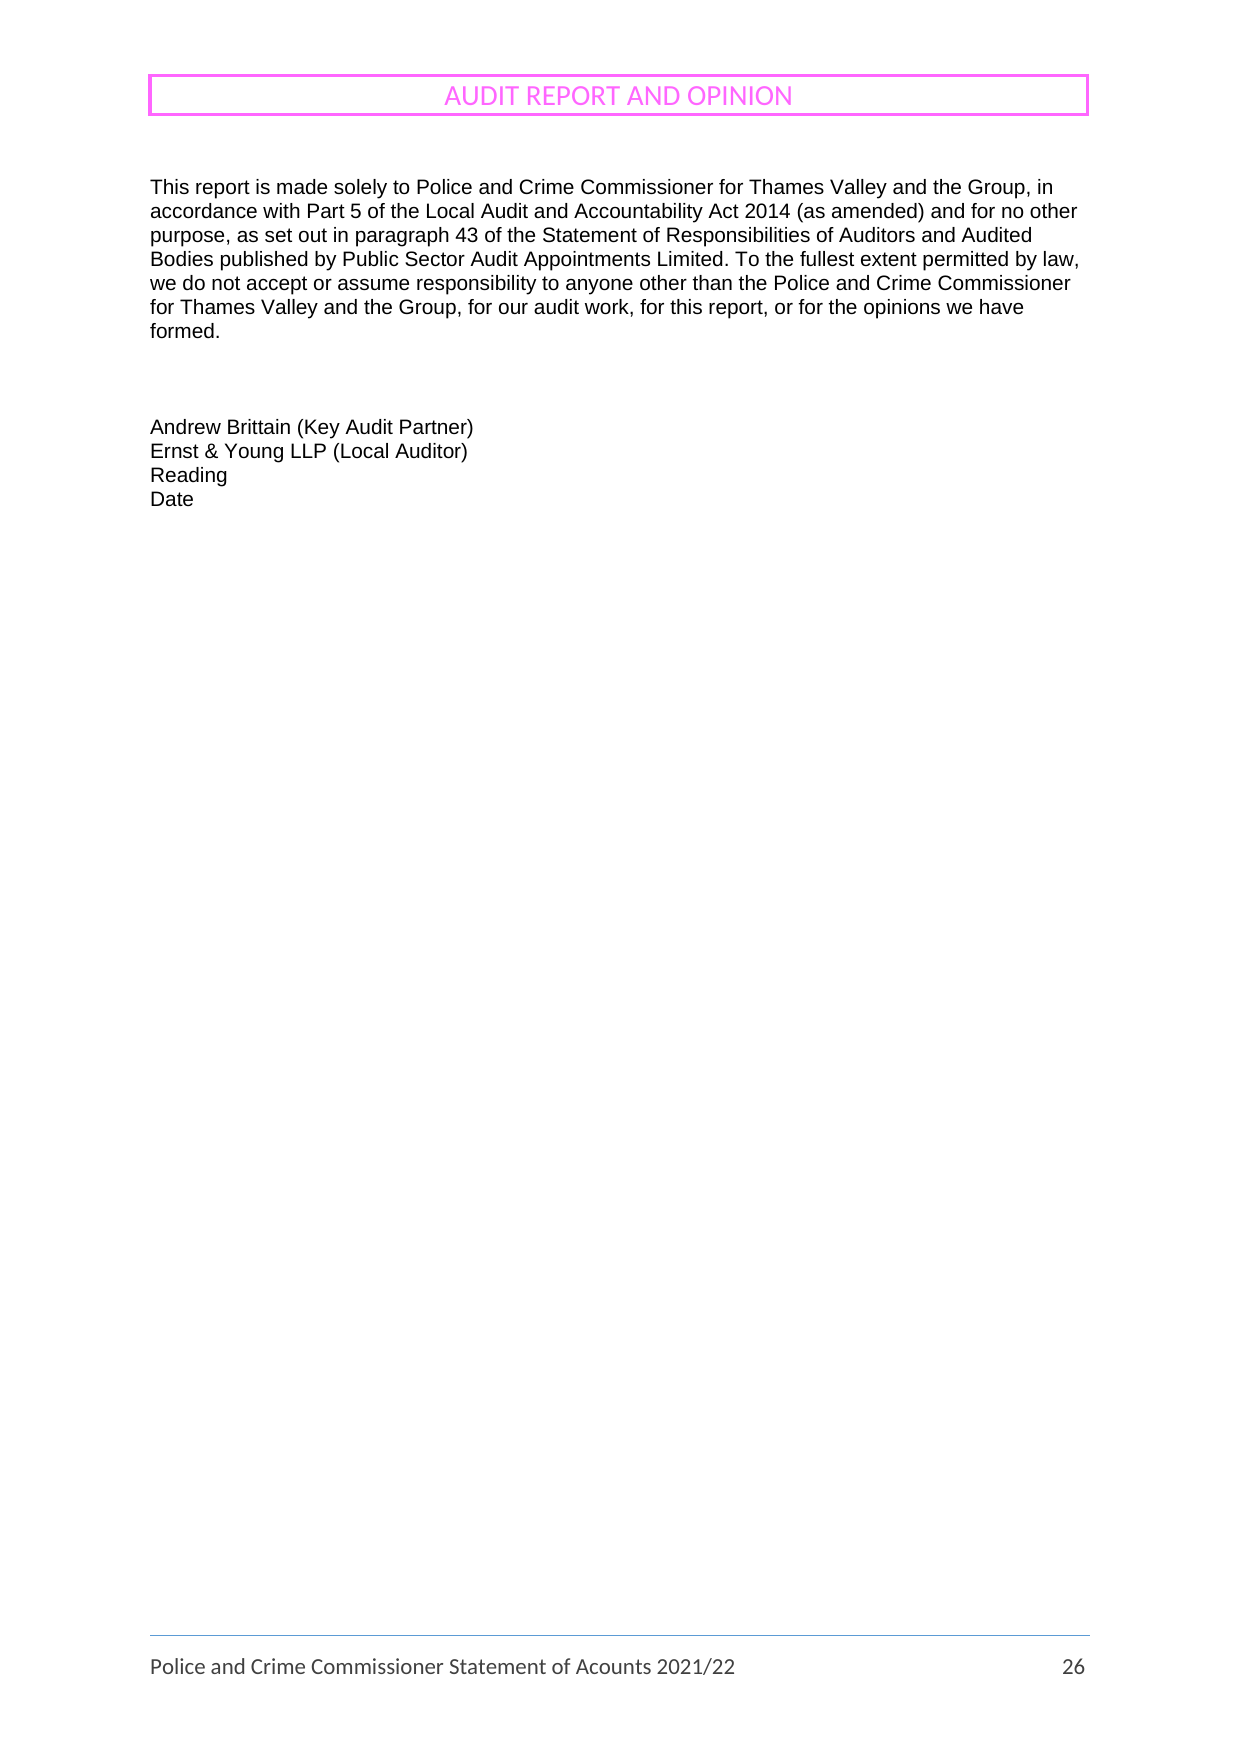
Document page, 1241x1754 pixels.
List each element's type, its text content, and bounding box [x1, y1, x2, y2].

text Date [150, 487, 1090, 511]
text Andrew Brittain (Key Audit Partner) [150, 415, 1090, 439]
text This report is made solely to Police and Crime Commissioner for Thames Valley and the Group, in accordance with Part 5 of the Local Audit and Accountability Act 2014 (as amended) and for no other purpose, as set out in paragraph 43 of the Statement of Responsibilities of Auditors and Audited Bodies published by Public Sector Audit Appointments Limited. To the fullest extent permitted by law, we do not accept or assume responsibility to anyone other than the Police and Crime Commissioner for Thames Valley and the Group, for our audit work, for this report, or for the opinions we have formed. [150, 175, 1090, 343]
text Reading [150, 463, 1090, 487]
text Ernst & Young LLP (Local Auditor) [150, 439, 1090, 463]
